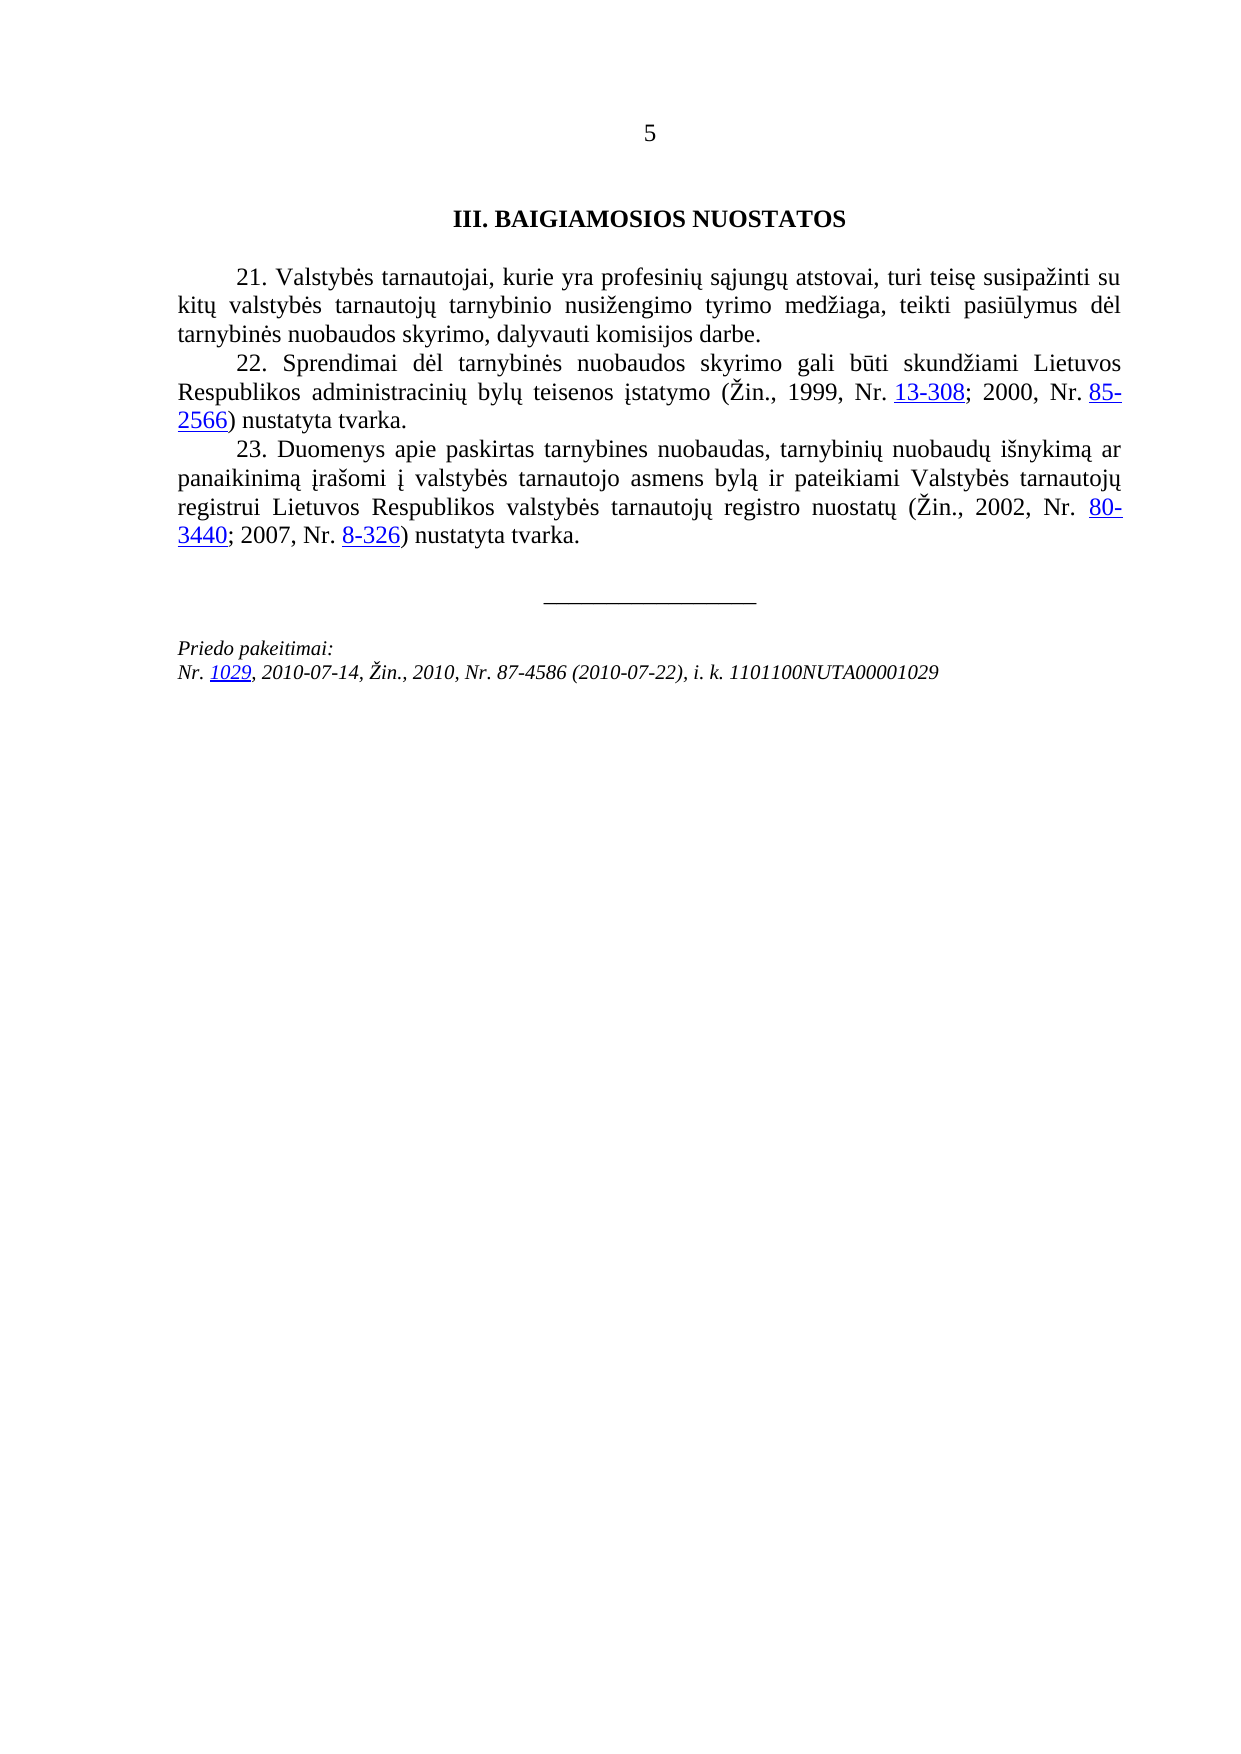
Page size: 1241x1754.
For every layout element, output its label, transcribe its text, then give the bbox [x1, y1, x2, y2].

subtitle III. BAIGIAMOSIOS NUOSTATOS [177, 204, 1122, 233]
text 22. Sprendimai dėl tarnybinės nuobaudos skyrimo gali būti skundžiami Lietuvos Respublikos administracinių bylų teisenos įstatymo (Žin., 1999, Nr. 13-308; 2000, Nr. 85-2566) nustatyta tvarka. [177, 348, 1122, 434]
text _________________ [177, 578, 1122, 607]
text Nr. 1029, 2010-07-14, Žin., 2010, Nr. 87-4586 (2010-07-22), i. k. 1101100NUTA00001029 [177, 660, 1122, 684]
text 21. Valstybės tarnautojai, kurie yra profesinių sąjungų atstovai, turi teisę susipažinti su kitų valstybės tarnautojų tarnybinio nusižengimo tyrimo medžiaga, teikti pasiūlymus dėl tarnybinės nuobaudos skyrimo, dalyvauti komisijos darbe. [177, 262, 1122, 348]
text 23. Duomenys apie paskirtas tarnybines nuobaudas, tarnybinių nuobaudų išnykimą ar panaikinimą įrašomi į valstybės tarnautojo asmens bylą ir pateikiami Valstybės tarnautojų registrui Lietuvos Respublikos valstybės tarnautojų registro nuostatų (Žin., 2002, Nr. 80-3440; 2007, Nr. 8-326) nustatyta tvarka. [177, 434, 1122, 549]
text Priedo pakeitimai: [177, 636, 1122, 660]
